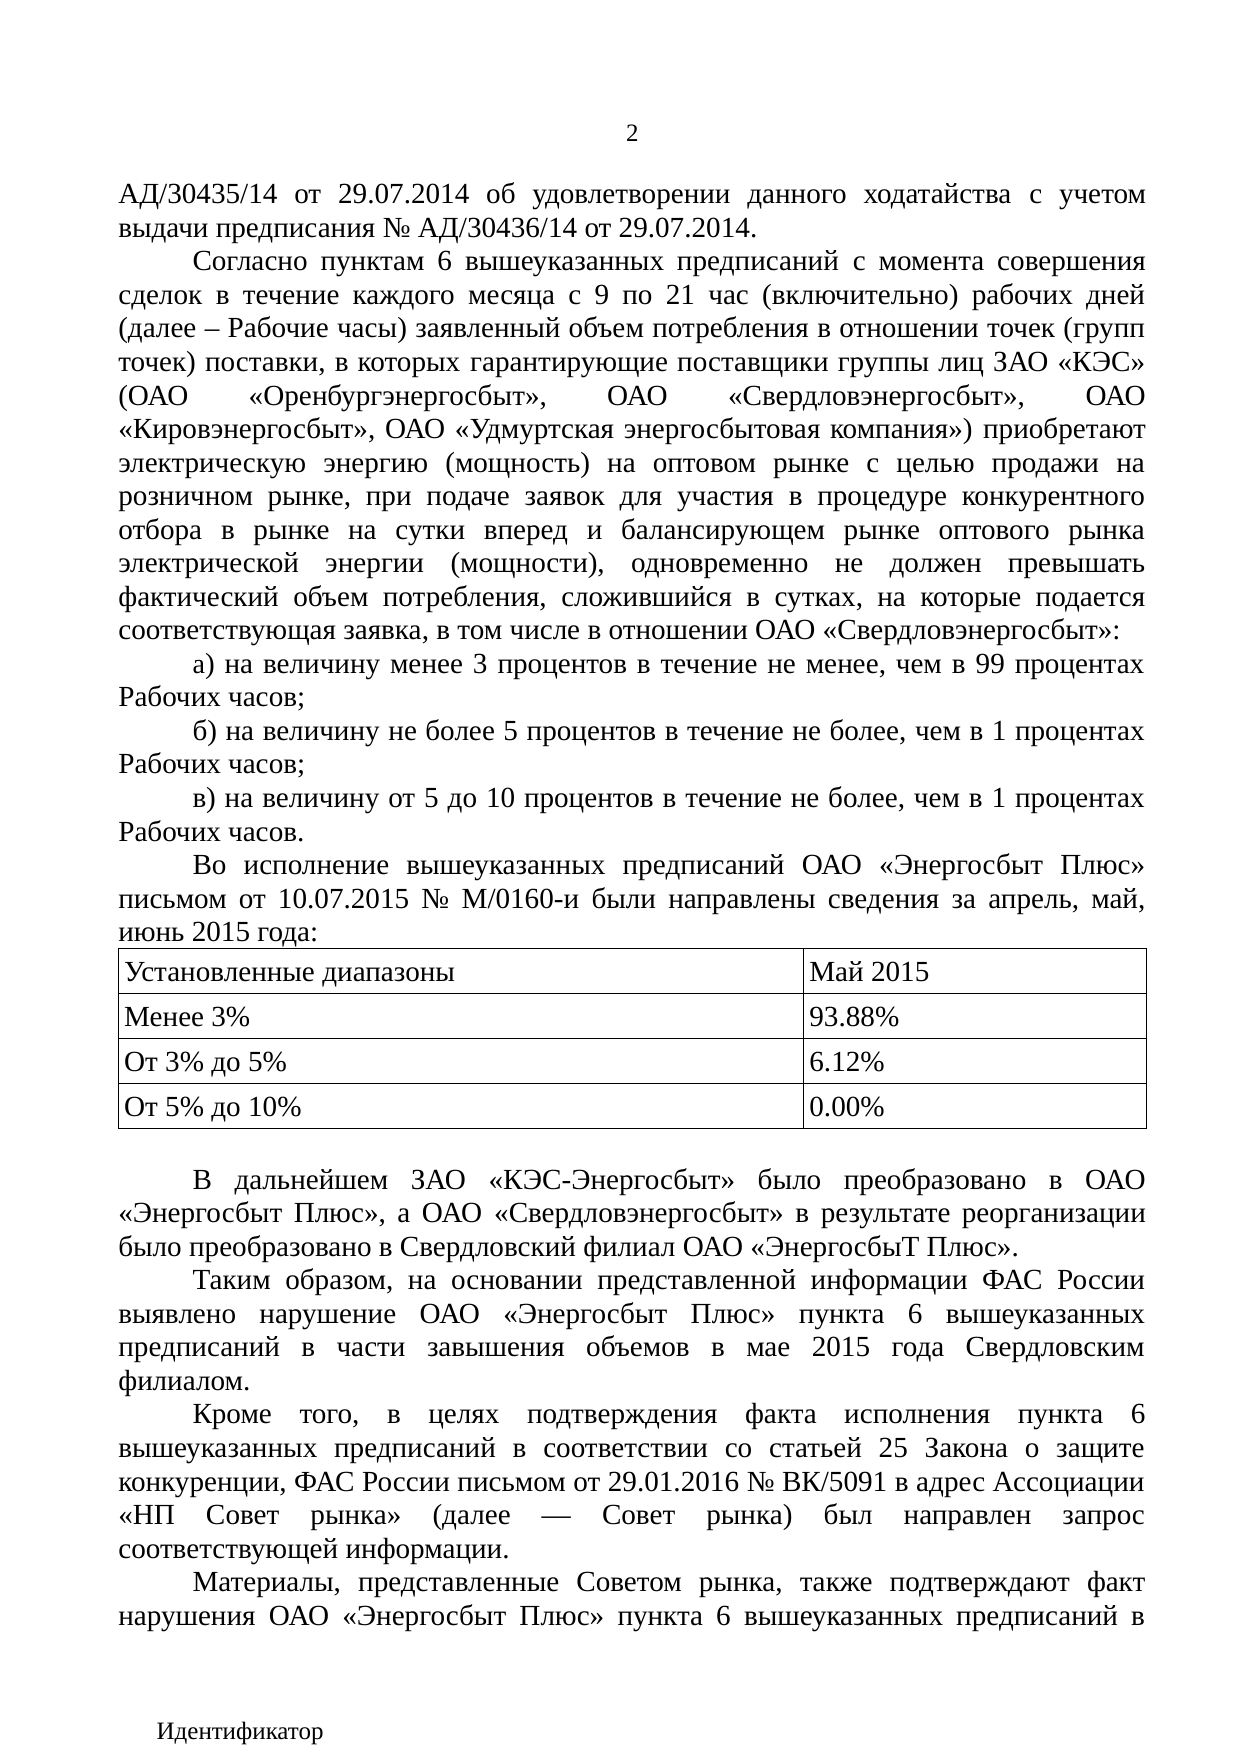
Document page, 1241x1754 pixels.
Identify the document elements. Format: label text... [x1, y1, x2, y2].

text Согласно пунктам 6 вышеуказанных предписаний c момента совершения сделок в течение каждого месяца с 9 по 21 час (включительно) рабочих дней (далее – Рабочие часы) заявленный объем потребления в отношении точек (групп точек) поставки, в которых гарантирующие поставщики группы лиц ЗАО «КЭС» (ОАО «Оренбургэнергосбыт», ОАО «Свердловэнергосбыт», ОАО «Кировэнергосбыт», ОАО «Удмуртская энергосбытовая компания») приобретают электрическую энергию (мощность) на оптовом рынке с целью продажи на розничном рынке, при подаче заявок для участия в процедуре конкурентного отбора в рынке на сутки вперед и балансирующем рынке оптового рынка электрической энергии (мощности), одновременно не должен превышать фактический объем потребления, сложившийся в сутках, на которые подается соответствующая заявка, в том числе в отношении ОАО «Свердловэнергосбыт»: [118, 243, 1146, 646]
text Таким образом, на основании представленной информации ФАС России выявлено нарушение ОАО «Энергосбыт Плюс» пункта 6 вышеуказанных предписаний в части завышения объемов в мае 2015 года Свердловским филиалом. [118, 1262, 1146, 1397]
table_header Установленные диапазоны [119, 949, 803, 993]
table_cell 93,88% [804, 994, 1146, 1038]
text Материалы, представленные Советом рынка, также подтверждают факт нарушения ОАО «Энергосбыт Плюс» пункта 6 вышеуказанных предписаний в [118, 1564, 1146, 1631]
text В дальнейшем ЗАО «КЭС-Энергосбыт» было преобразовано в ОАО «Энергосбыт Плюс», а ОАО «Свердловэнергосбыт» в результате реорганизации было преобразовано в Свердловский филиал ОАО «ЭнергосбыТ Плюс». [118, 1162, 1146, 1262]
text а) на величину менее 3 процентов в течение не менее, чем в 99 процентах Рабочих часов; [118, 646, 1146, 713]
table_header Май 2015 [804, 949, 1146, 993]
table_cell 6,12% [804, 1039, 1146, 1083]
table_cell От 3% до 5% [119, 1039, 803, 1083]
table_cell 0,00% [804, 1084, 1146, 1128]
table_cell Менее 3% [119, 994, 803, 1038]
text в) на величину от 5 до 10 процентов в течение не более, чем в 1 процентах Рабочих часов. [118, 780, 1146, 847]
text б) на величину не более 5 процентов в течение не более, чем в 1 процентах Рабочих часов; [118, 713, 1146, 780]
list АД/30435/14 от 29.07.2014 об удовлетворении данного ходатайства с учетом выдачи предписания № АД/30436/14 от 29.07.2014. [118, 176, 1146, 243]
text Во исполнение вышеуказанных предписаний ОАО «Энергосбыт Плюс» письмом от 10.07.2015 № М/0160-и были направлены сведения за апрель, май, июнь 2015 года: [118, 847, 1146, 948]
table_cell От 5% до 10% [119, 1084, 803, 1128]
text Кроме того, в целях подтверждения факта исполнения пункта 6 вышеуказанных предписаний в соответствии со статьей 25 Закона о защите конкуренции, ФАС России письмом от 29.01.2016 № ВК/5091 в адрес Ассоциации «НП Совет рынка» (далее — Совет рынка) был направлен запрос соответствующей информации. [118, 1397, 1146, 1564]
